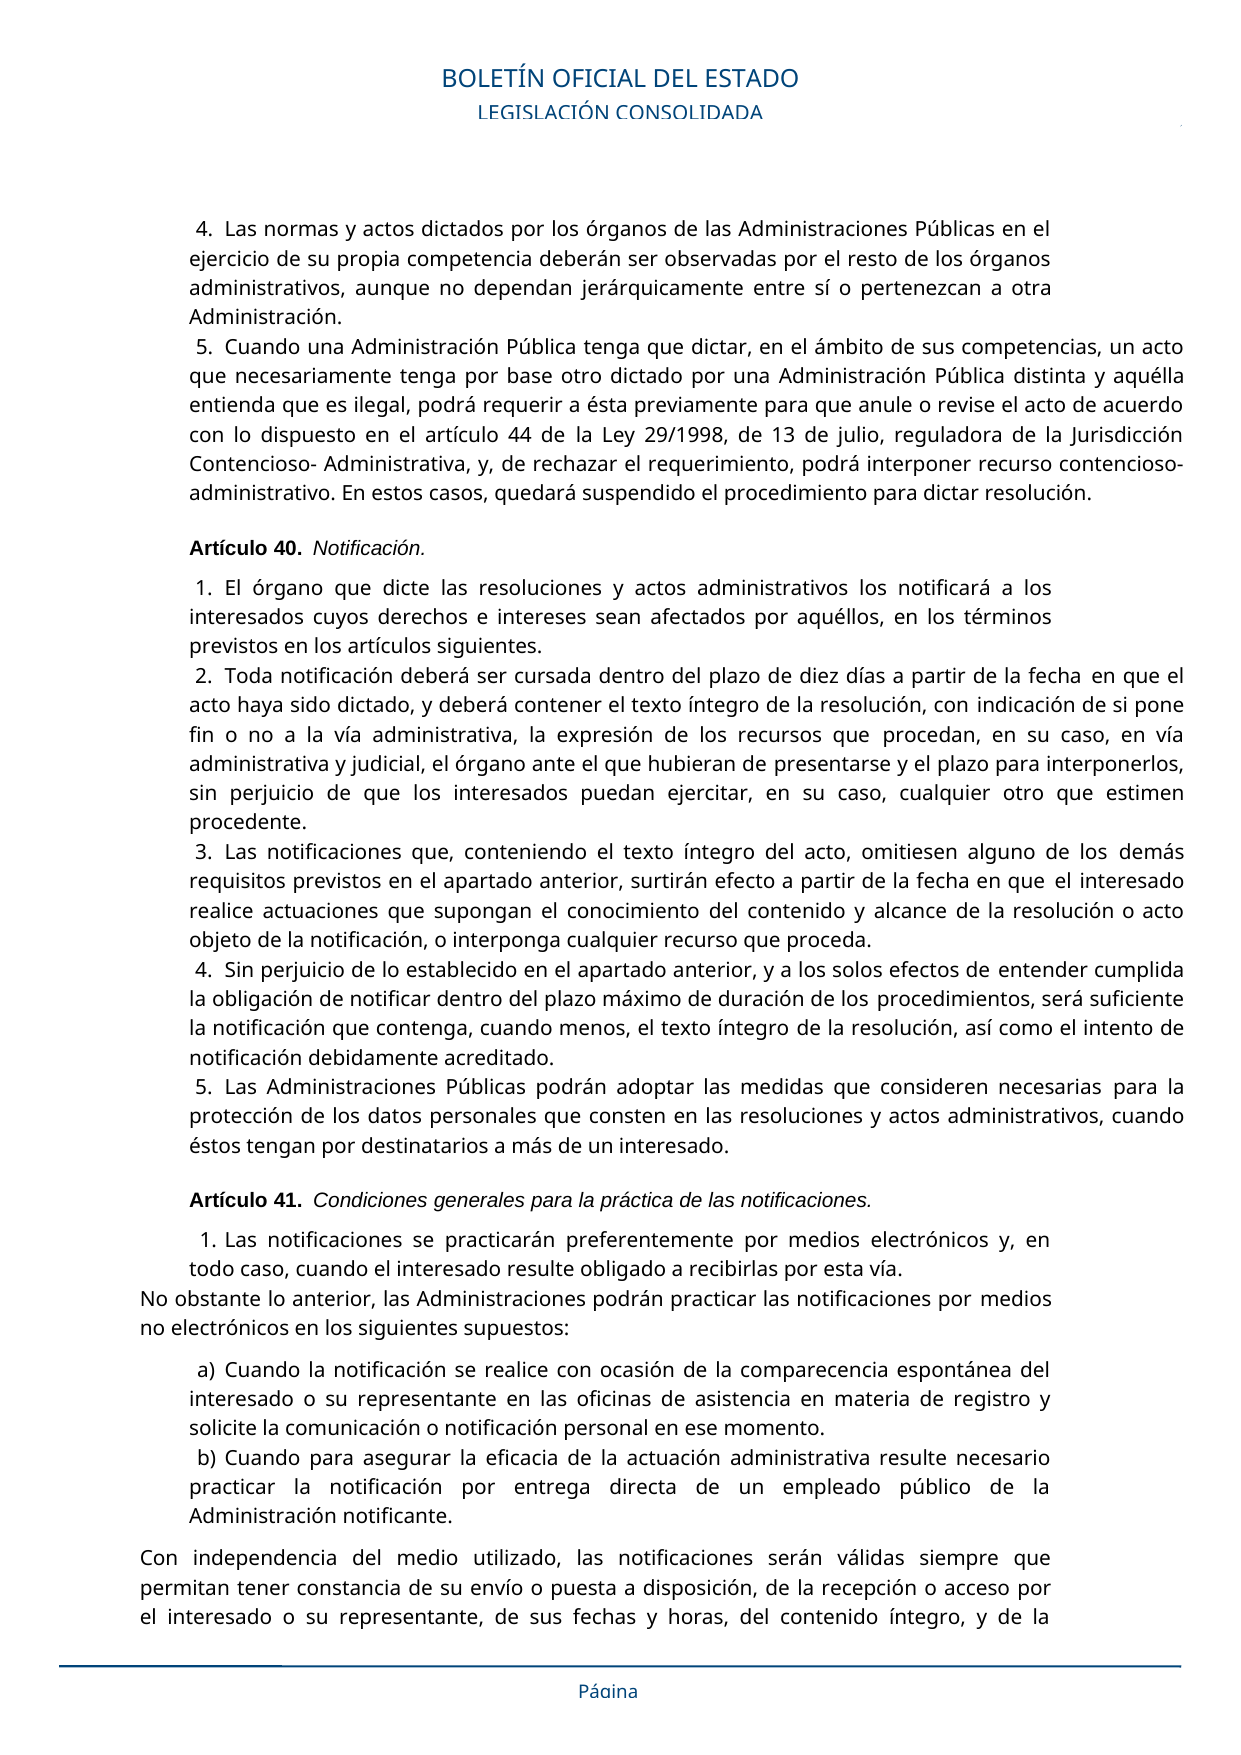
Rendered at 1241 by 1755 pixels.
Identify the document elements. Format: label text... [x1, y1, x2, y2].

list El órgano que dicte las resoluciones y actos administrativos los notificará a los interesados cuyos derechos e intereses sean afectados por aquéllos, en los términos previstos en los artículos siguientes. [159, 573, 1052, 660]
text Artículo 41. Condiciones generales para la práctica de las notificaciones. [189, 1188, 1184, 1212]
list Cuando la notificación se realice con ocasión de la comparecencia espontánea del interesado o su representante en las oficinas de asistencia en materia de registro y solicite la comunicación o notificación personal en ese momento. [161, 1355, 1052, 1442]
text Artículo 40. Notificación. [189, 536, 1184, 560]
list Cuando para asegurar la eficacia de la actuación administrativa resulte necesario practicar la notificación por entrega directa de un empleado público de la Administración notificante. [161, 1443, 1052, 1530]
list Las normas y actos dictados por los órganos de las Administraciones Públicas en el ejercicio de su propia competencia deberán ser observadas por el resto de los órganos administrativos, aunque no dependan jerárquicamente entre sí o pertenezcan a otra Administración. [160, 214, 1052, 331]
list Las Administraciones Públicas podrán adoptar las medidas que consideren necesarias para la protección de los datos personales que consten en las resoluciones y actos administrativos, cuando éstos tengan por destinatarios a más de un interesado. [159, 1072, 1184, 1159]
list Cuando una Administración Pública tenga que dictar, en el ámbito de sus competencias, un acto que necesariamente tenga por base otro dictado por una Administración Pública distinta y aquélla entienda que es ilegal, podrá requerir a ésta previamente para que anule o revise el acto de acuerdo con lo dispuesto en el artículo 44 de la Ley 29/1998, de 13 de julio, reguladora de la Jurisdicción Contencioso- Administrativa, y, de rechazar el requerimiento, podrá interponer recurso contencioso-administrativo. En estos casos, quedará suspendido el procedimiento para dictar resolución. [160, 332, 1184, 507]
list Sin perjuicio de lo establecido en el apartado anterior, y a los solos efectos de entender cumplida la obligación de notificar dentro del plazo máximo de duración de los procedimientos, será suficiente la notificación que contenga, cuando menos, el texto íntegro de la resolución, así como el intento de notificación debidamente acreditado. [159, 955, 1184, 1071]
text No obstante lo anterior, las Administraciones podrán practicar las notificaciones por medios no electrónicos en los siguientes supuestos: [139, 1284, 1052, 1341]
list Toda notificación deberá ser cursada dentro del plazo de diez días a partir de la fecha en que el acto haya sido dictado, y deberá contener el texto íntegro de la resolución, con indicación de si pone fin o no a la vía administrativa, la expresión de los recursos que procedan, en su caso, en vía administrativa y judicial, el órgano ante el que hubieran de presentarse y el plazo para interponerlos, sin perjuicio de que los interesados puedan ejercitar, en su caso, cualquier otro que estimen procedente. [159, 661, 1184, 836]
list Las notificaciones se practicarán preferentemente por medios electrónicos y, en todo caso, cuando el interesado resulte obligado a recibirlas por esta vía. [164, 1225, 1052, 1283]
list Las notificaciones que, conteniendo el texto íntegro del acto, omitiesen alguno de los demás requisitos previstos en el apartado anterior, surtirán efecto a partir de la fecha en que el interesado realice actuaciones que supongan el conocimiento del contenido y alcance de la resolución o acto objeto de la notificación, o interponga cualquier recurso que proceda. [159, 837, 1184, 953]
text Con independencia del medio utilizado, las notificaciones serán válidas siempre que permitan tener constancia de su envío o puesta a disposición, de la recepción o acceso por el interesado o su representante, de sus fechas y horas, del contenido íntegro, y de la [139, 1543, 1052, 1630]
